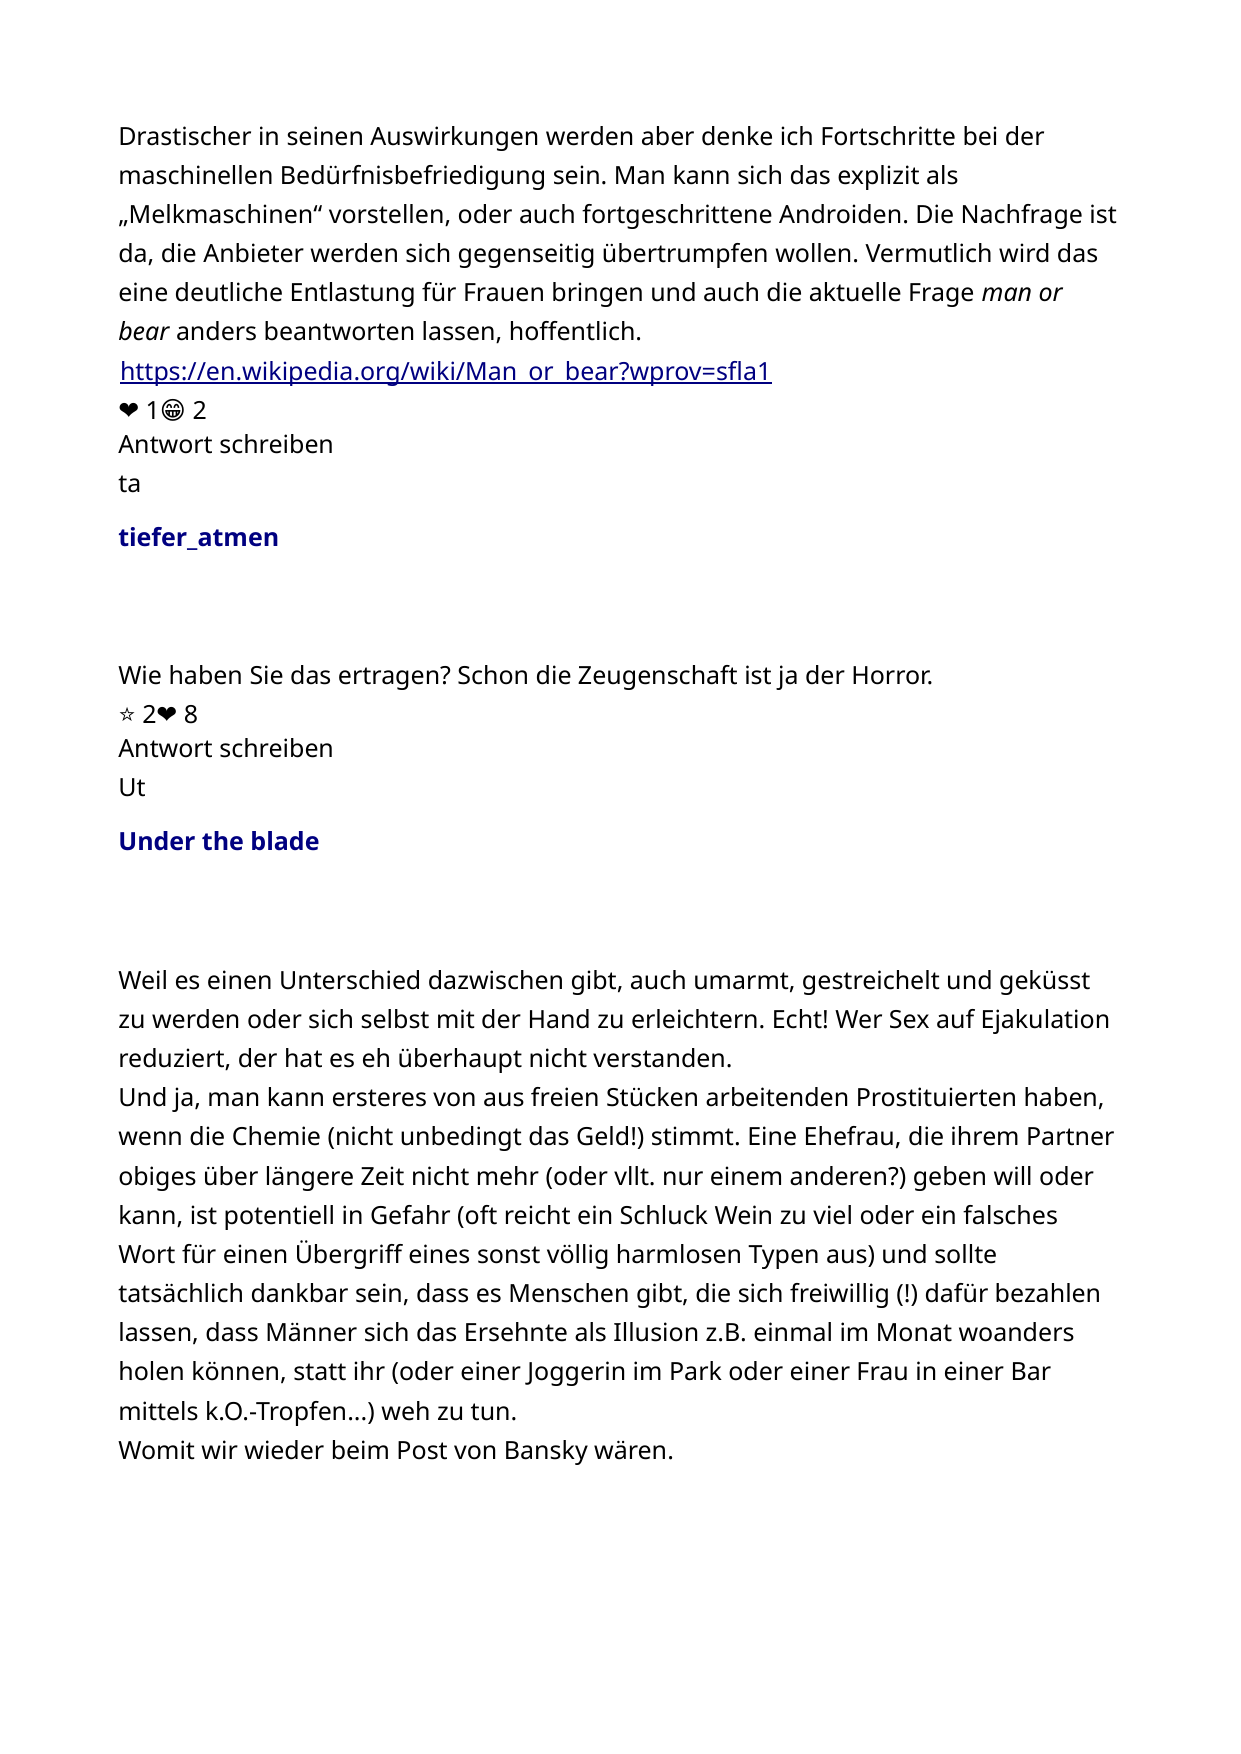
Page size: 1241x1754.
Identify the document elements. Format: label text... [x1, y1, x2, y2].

text ta [118, 466, 1122, 499]
subtitle tiefer_atmen [118, 519, 1122, 553]
text Ut [118, 770, 1122, 804]
text ⭐️ 2❤️ 8 [118, 697, 1122, 731]
text https://en.wikipedia.org/wiki/Man_or_bear?wprov=sfla1 [118, 353, 1122, 387]
subtitle Under the blade [118, 824, 1122, 858]
text Antwort schreiben [118, 426, 1122, 460]
text Womit wir wieder beim Post von Bansky wären. [118, 1432, 1122, 1466]
text Weil es einen Unterschied dazwischen gibt, auch umarmt, gestreichelt und geküsst zu werden oder sich selbst mit der Hand zu erleichtern. Echt! Wer Sex auf Ejakulation reduziert, der hat es eh überhaupt nicht verstanden. [118, 962, 1122, 1075]
text Und ja, man kann ersteres von aus freien Stücken arbeitenden Prostituierten haben, wenn die Chemie (nicht unbedingt das Geld!) stimmt. Eine Ehefrau, die ihrem Partner obiges über längere Zeit nicht mehr (oder vllt. nur einem anderen?) geben will oder kann, ist potentiell in Gefahr (oft reicht ein Schluck Wein zu viel oder ein falsches Wort für einen Übergriff eines sonst völlig harmlosen Typen aus) und sollte tatsächlich dankbar sein, dass es Menschen gibt, die sich freiwillig (!) dafür bezahlen lassen, dass Männer sich das Ersehnte als Illusion z.B. einmal im Monat woanders holen können, statt ihr (oder einer Joggerin im Park oder einer Frau in einer Bar mittels k.O.-Tropfen...) weh zu tun. [118, 1080, 1122, 1427]
text Wie haben Sie das ertragen? Schon die Zeugenschaft ist ja der Horror. [118, 658, 1122, 692]
text Drastischer in seinen Auswirkungen werden aber denke ich Fortschritte bei der maschinellen Bedürfnisbefriedigung sein. Man kann sich das explizit als „Melkmaschinen“ vorstellen, oder auch fortgeschrittene Androiden. Die Nachfrage ist da, die Anbieter werden sich gegenseitig übertrumpfen wollen. Vermutlich wird das eine deutliche Entlastung für Frauen bringen und auch die aktuelle Frage man or bear anders beantworten lassen, hoffentlich. [118, 118, 1122, 348]
text Antwort schreiben [118, 731, 1122, 765]
text ❤️ 1😁 2 [118, 392, 1122, 426]
